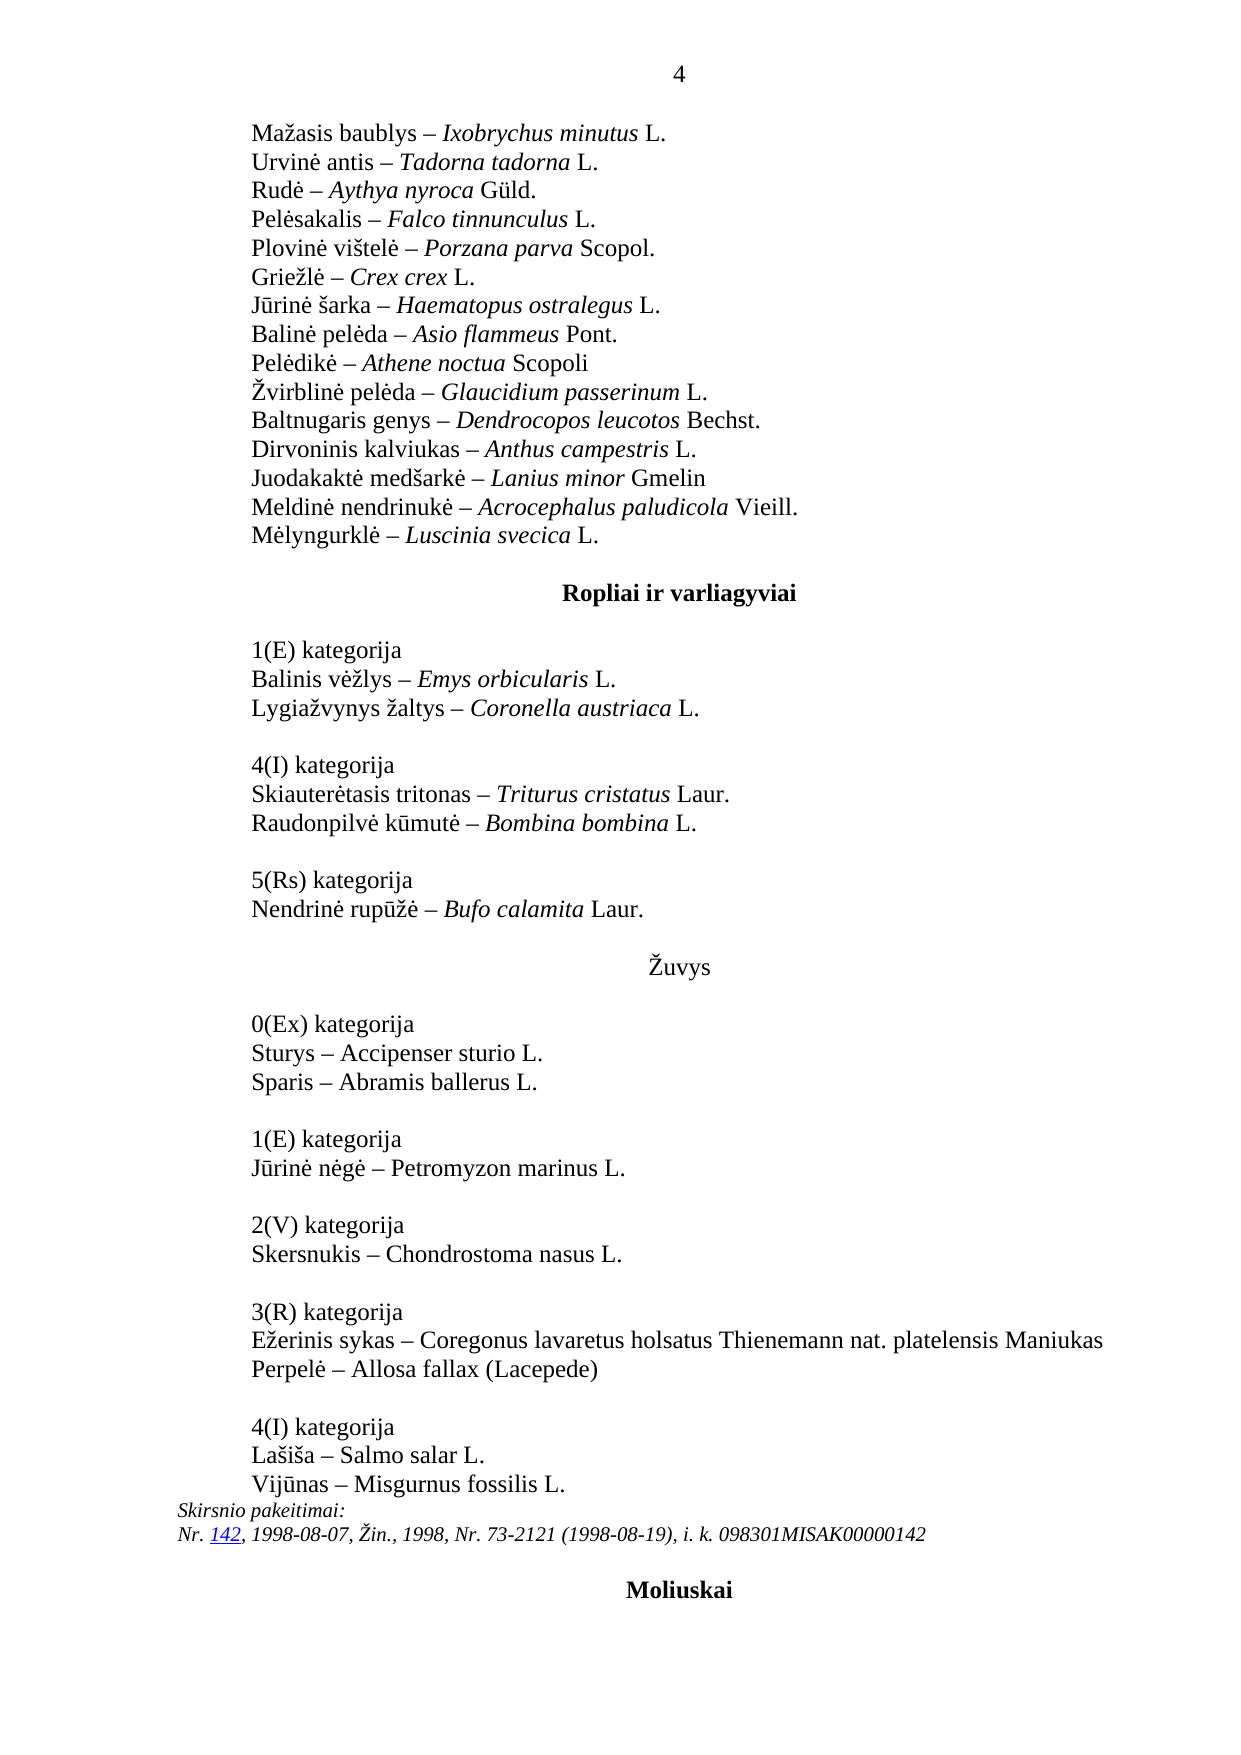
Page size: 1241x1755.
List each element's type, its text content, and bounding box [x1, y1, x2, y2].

text Sparis – Abramis ballerus L. [177, 1067, 1181, 1096]
text Rudė – Aythya nyroca Güld. [177, 176, 1181, 204]
text Urvinė antis – Tadorna tadorna L. [177, 147, 1181, 176]
text Sturys – Accipenser sturio L. [177, 1038, 1181, 1067]
text Baltnugaris genys – Dendrocopos leucotos Bechst. [177, 406, 1181, 434]
text Dirvoninis kalviukas – Anthus campestris L. [177, 434, 1181, 463]
text Moliuskai [177, 1575, 1181, 1604]
text Perpelė – Allosa fallax (Lacepede) [177, 1354, 1181, 1383]
text Ropliai ir varliagyviai [177, 578, 1181, 607]
text 4(I) kategorija [177, 1412, 1181, 1441]
text Skirsnio pakeitimai: [177, 1498, 1181, 1522]
text Lygiažvynys žaltys – Coronella austriaca L. [177, 693, 1181, 722]
text Juodakaktė medšarkė – Lanius minor Gmelin [177, 463, 1181, 492]
text 0(Ex) kategorija [177, 1009, 1181, 1038]
text 5(Rs) kategorija [177, 866, 1181, 894]
text Balinė pelėda – Asio flammeus Pont. [177, 319, 1181, 348]
text Jūrinė šarka – Haematopus ostralegus L. [177, 291, 1181, 319]
text Griežlė – Crex crex L. [177, 262, 1181, 291]
text Nr. 142, 1998-08-07, Žin., 1998, Nr. 73-2121 (1998-08-19), i. k. 098301MISAK00000142 [177, 1522, 1181, 1546]
text Žuvys [177, 952, 1181, 981]
text Meldinė nendrinukė – Acrocephalus paludicola Vieill. [177, 492, 1181, 521]
text 2(V) kategorija [177, 1211, 1181, 1239]
text Žvirblinė pelėda – Glaucidium passerinum L. [177, 377, 1181, 406]
text Pelėdikė – Athene noctua Scopoli [177, 348, 1181, 377]
text Lašiša – Salmo salar L. [177, 1441, 1181, 1469]
text Skersnukis – Chondrostoma nasus L. [177, 1239, 1181, 1268]
text 4(I) kategorija [177, 751, 1181, 779]
text Mažasis baublys – Ixobrychus minutus L. [177, 118, 1181, 147]
text Plovinė vištelė – Porzana parva Scopol. [177, 233, 1181, 262]
text Jūrinė nėgė – Petromyzon marinus L. [177, 1153, 1181, 1182]
text Skiauterėtasis tritonas – Triturus cristatus Laur. [177, 779, 1181, 808]
text Ežerinis sykas – Coregonus lavaretus holsatus Thienemann nat. platelensis Maniukas [177, 1326, 1181, 1354]
text 1(E) kategorija [177, 636, 1181, 664]
text 3(R) kategorija [177, 1297, 1181, 1326]
text Nendrinė rupūžė – Bufo calamita Laur. [177, 894, 1181, 923]
text Vijūnas – Misgurnus fossilis L. [177, 1469, 1181, 1498]
text Raudonpilvė kūmutė – Bombina bombina L. [177, 808, 1181, 837]
text Mėlyngurklė – Luscinia svecica L. [177, 521, 1181, 549]
text Pelėsakalis – Falco tinnunculus L. [177, 204, 1181, 233]
text 1(E) kategorija [177, 1124, 1181, 1153]
text Balinis vėžlys – Emys orbicularis L. [177, 664, 1181, 693]
